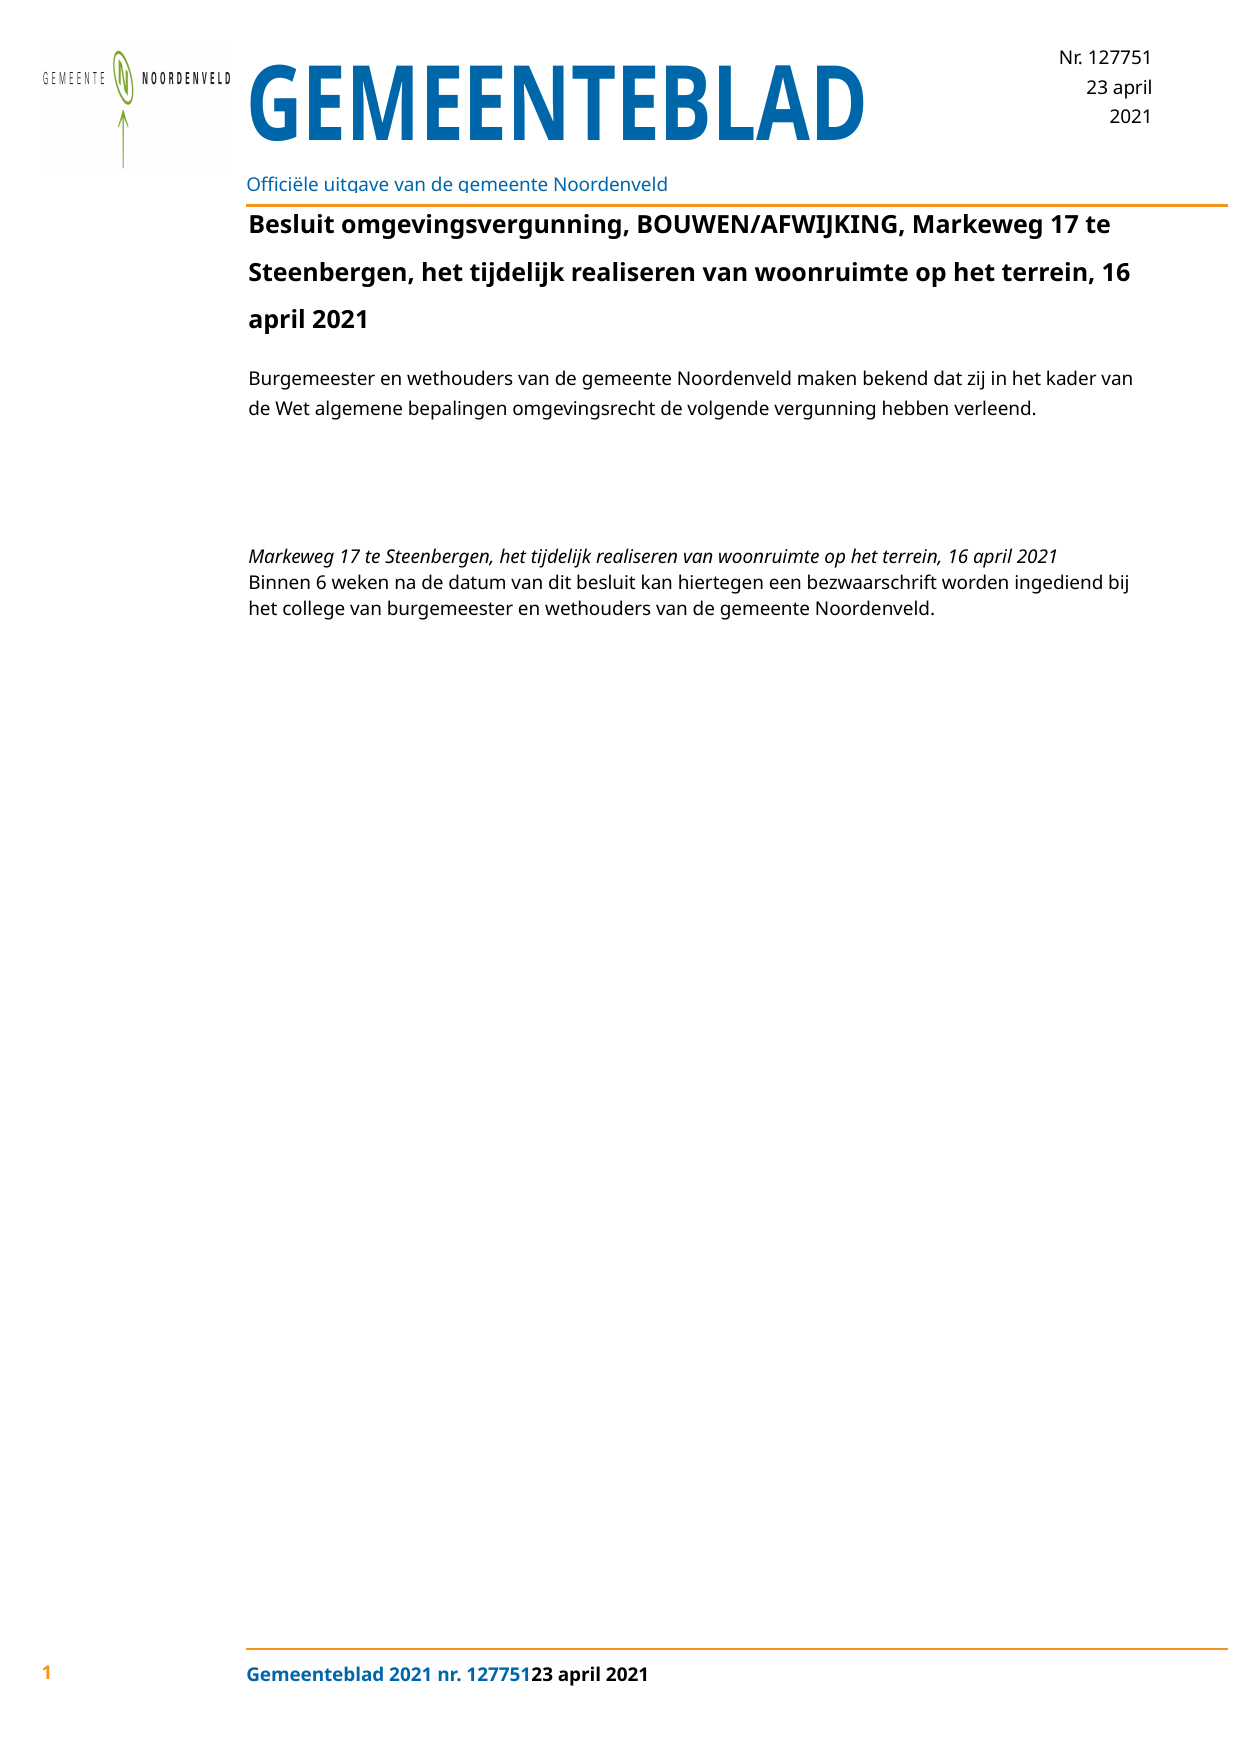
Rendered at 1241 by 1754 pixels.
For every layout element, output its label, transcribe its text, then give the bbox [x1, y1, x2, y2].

text Binnen 6 weken na de datum van dit besluit kan hiertegen een bezwaarschrift worden ingediend bij het college van burgemeester en wethouders van de gemeente Noordenveld. [248, 569, 1152, 621]
text Burgemeester en wethouders van de gemeente Noordenveld maken bekend dat zij in het kader van de Wet algemene bepalingen omgevingsrecht de volgende vergunning hebben verleend. [248, 366, 1152, 421]
text Besluit omgevingsvergunning, BOUWEN/AFWIJKING, Markeweg 17 te Steenbergen, het tijdelijk realiseren van woonruimte op het terrein, 16 april 2021 [248, 207, 1152, 336]
picture [41, 47, 231, 172]
text Markeweg 17 te Steenbergen, het tijdelijk realiseren van woonruimte op het terrein, 16 april 2021 [248, 544, 1152, 569]
